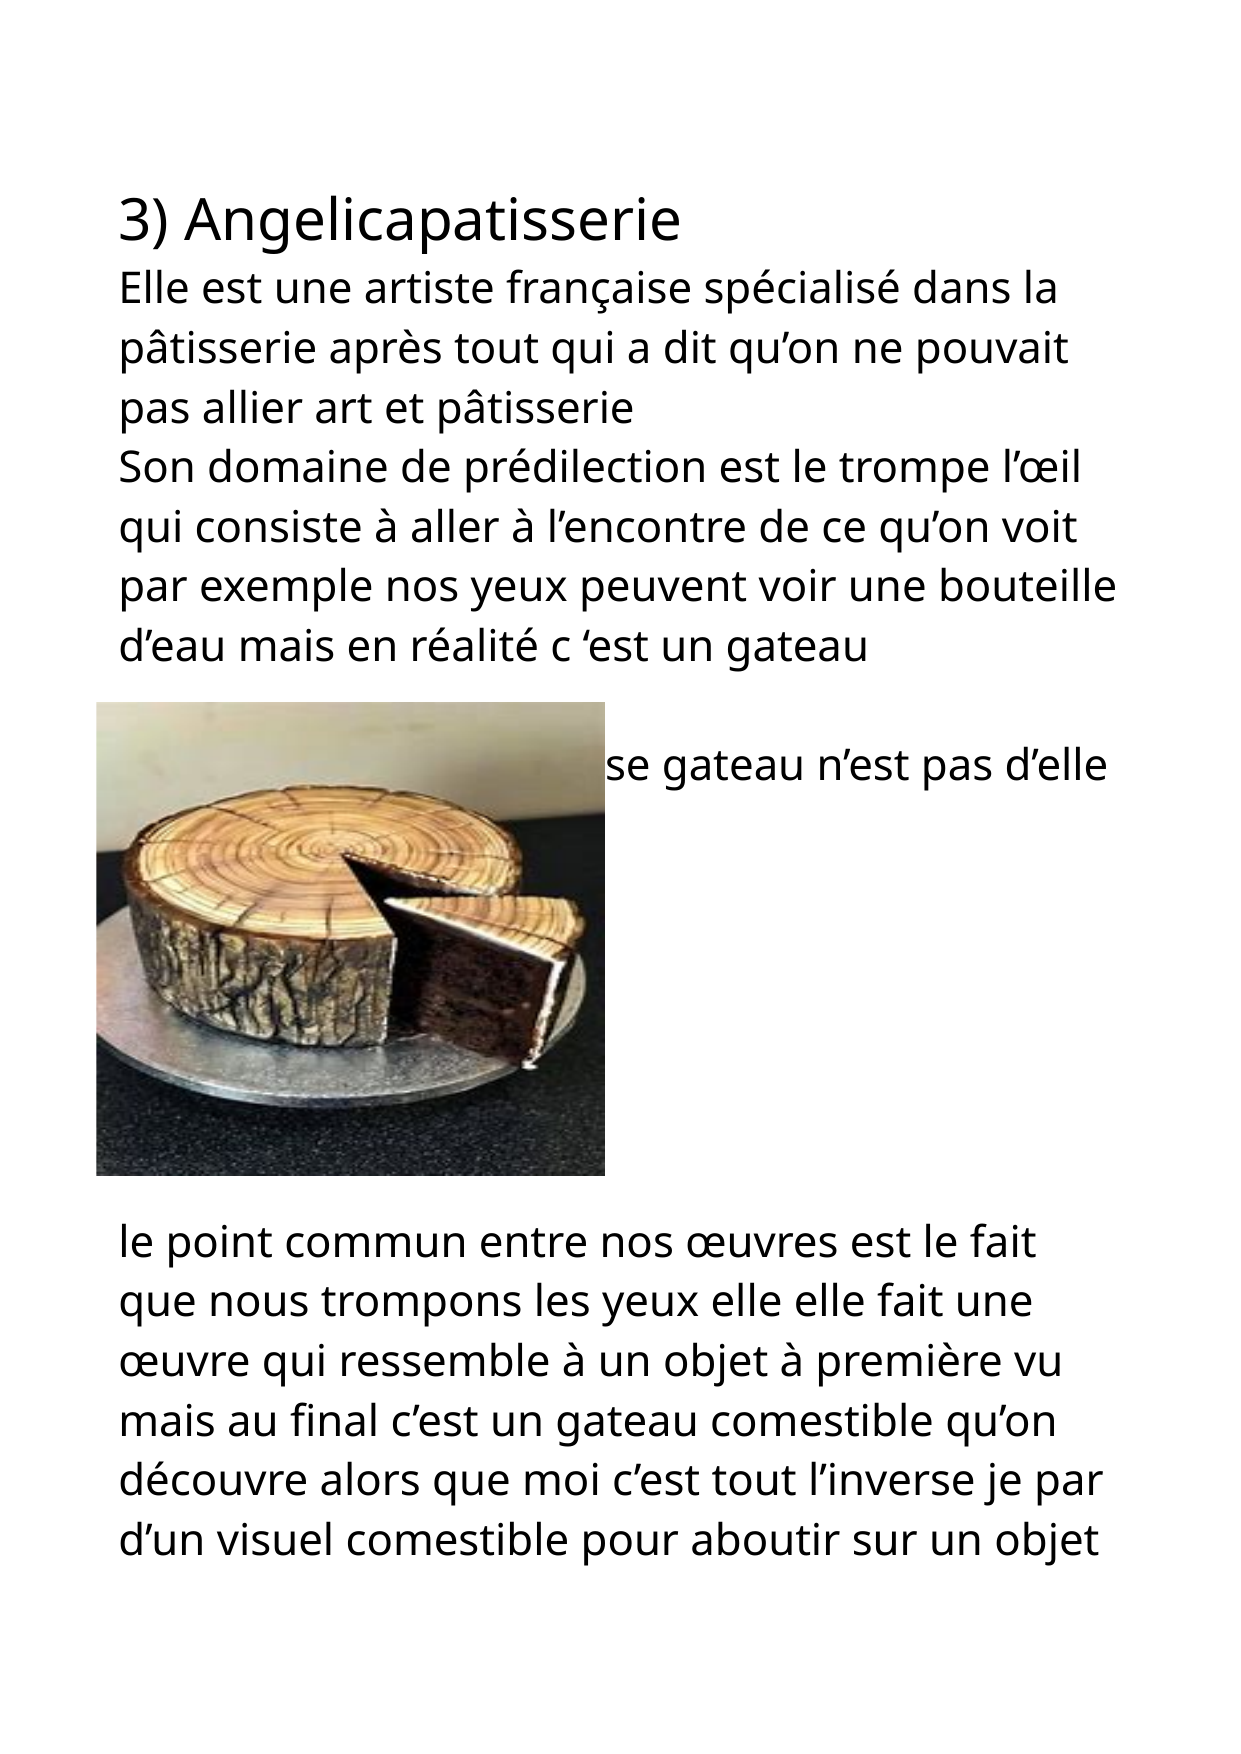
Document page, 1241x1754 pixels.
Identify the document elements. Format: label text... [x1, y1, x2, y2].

text Elle est une artiste française spécialisé dans la pâtisserie après tout qui a dit qu’on ne pouvait pas allier art et pâtisserie [118, 257, 1122, 436]
text se gateau n’est pas d’elle [605, 734, 1122, 793]
picture [96, 702, 605, 1176]
text Son domaine de prédilection est le trompe l’œil qui consiste à aller à l’encontre de ce qu’on voit par exemple nos yeux peuvent voir une bouteille d’eau mais en réalité c ‘est un gateau [118, 436, 1122, 674]
text 3) Angelicapatisserie [118, 178, 1122, 257]
text le point commun entre nos œuvres est le fait que nous trompons les yeux elle elle fait une œuvre qui ressemble à un objet à première vu mais au final c’est un gateau comestible qu’on découvre alors que moi c’est tout l’inverse je par d’un visuel comestible pour aboutir sur un objet [118, 1211, 1122, 1568]
